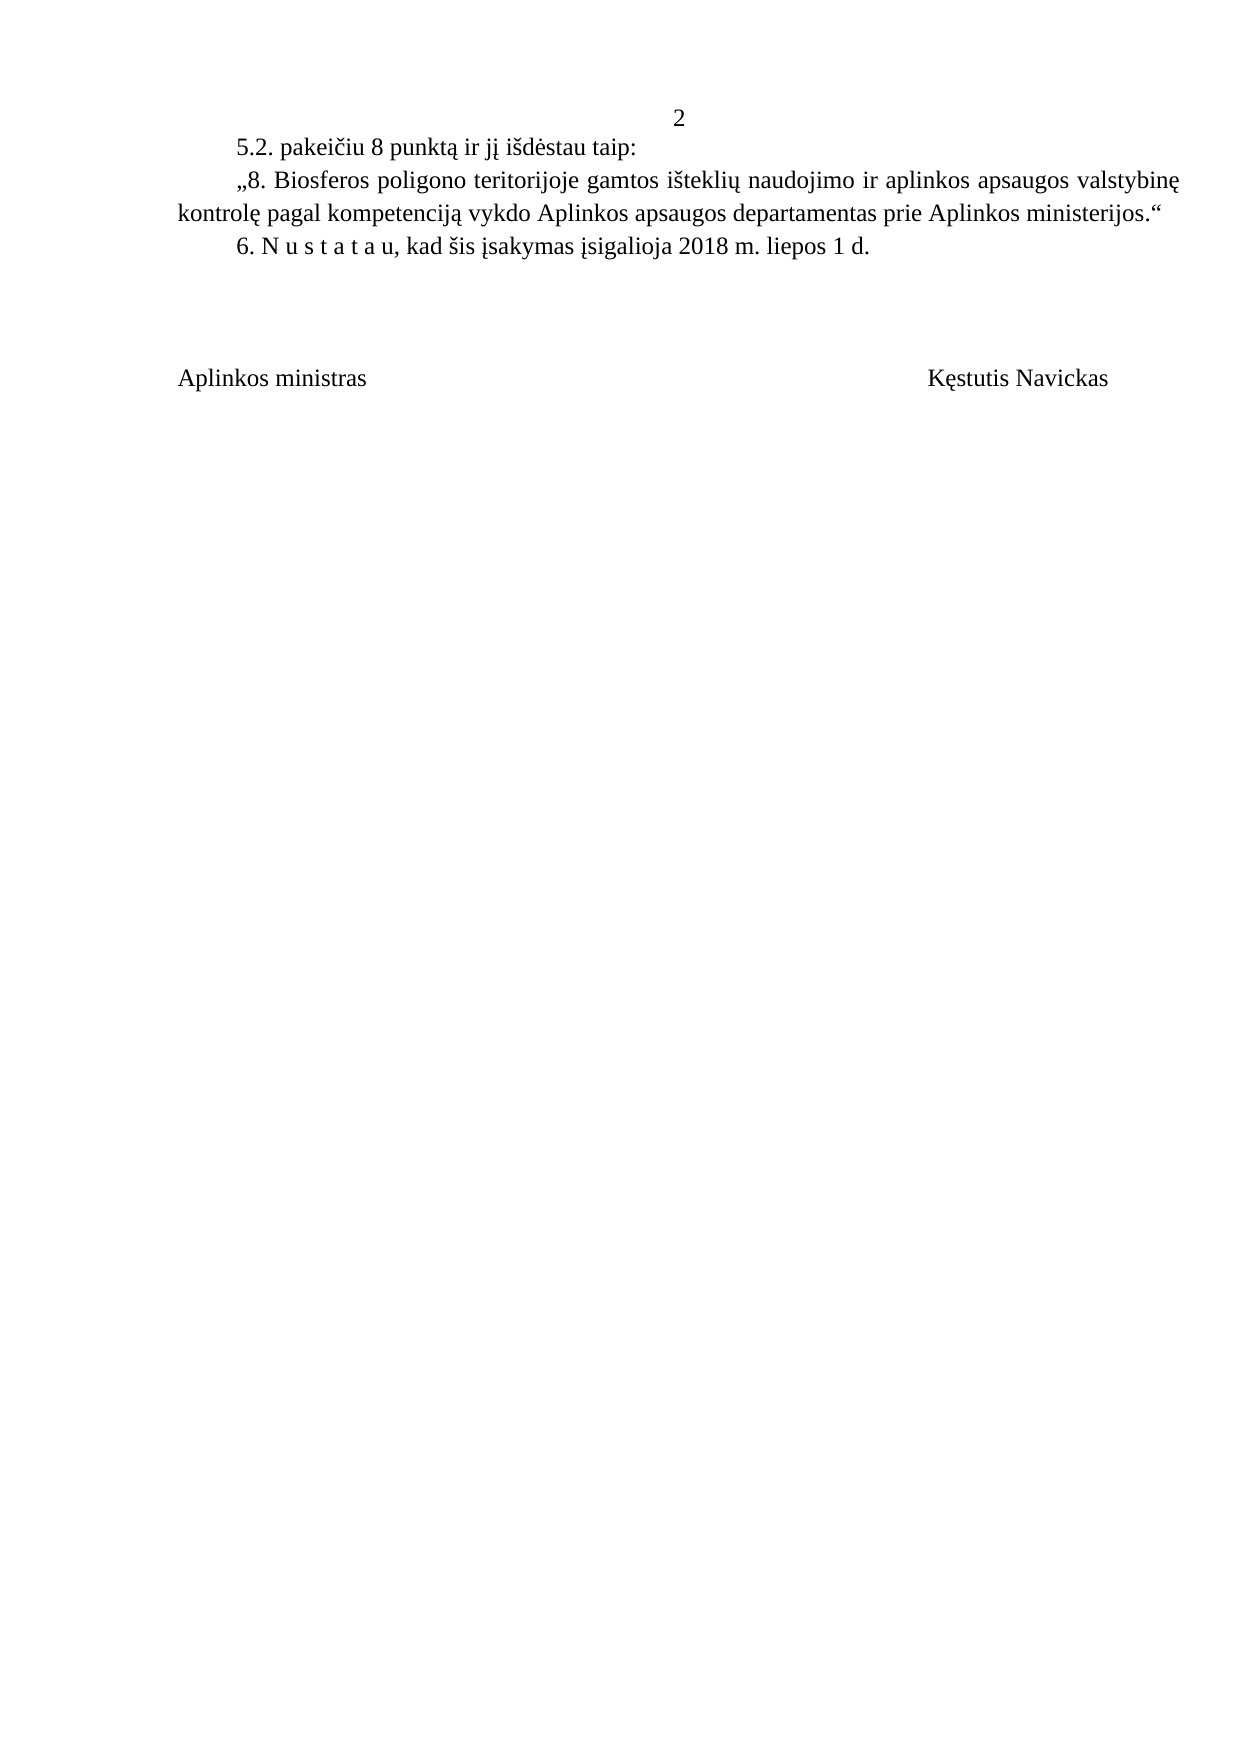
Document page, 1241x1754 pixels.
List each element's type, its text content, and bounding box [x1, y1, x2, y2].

text „8. Biosferos poligono teritorijoje gamtos išteklių naudojimo ir aplinkos apsaugos valstybinę kontrolę pagal kompetenciją vykdo Aplinkos apsaugos departamentas prie Aplinkos ministerijos.“ [177, 165, 1181, 227]
text 6. N u s t a t a u, kad šis įsakymas įsigalioja 2018 m. liepos 1 d. [177, 231, 1181, 260]
text 5.2. pakeičiu 8 punktą ir jį išdėstau taip: [177, 132, 1181, 161]
text Aplinkos ministras Kęstutis Navickas [177, 363, 1181, 392]
